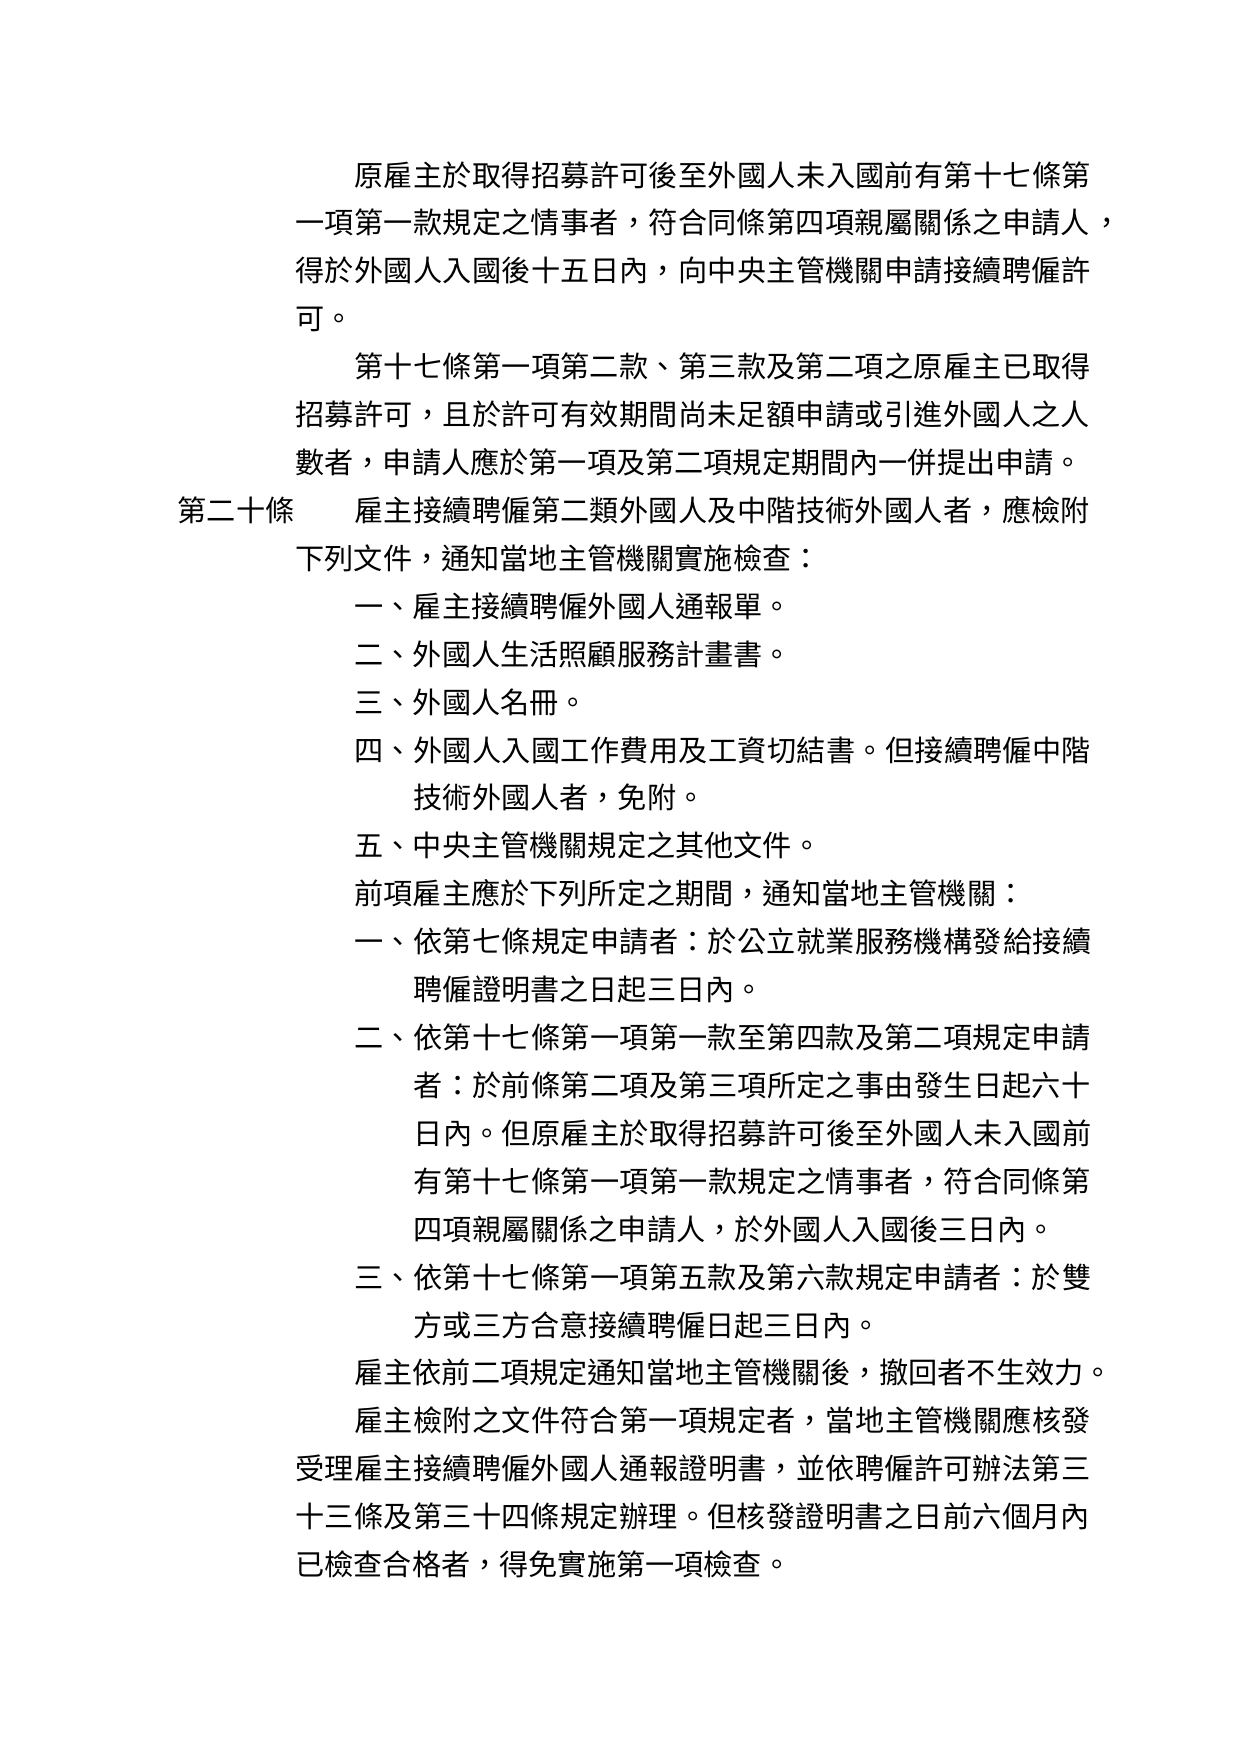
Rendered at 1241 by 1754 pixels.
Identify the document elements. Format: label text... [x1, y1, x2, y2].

text 五、中央主管機關規定之其他文件。 [354, 818, 1092, 866]
text 雇主檢附之文件符合第一項規定者，當地主管機關應核發受理雇主接續聘僱外國人通報證明書，並依聘僱許可辦法第三十三條及第三十四條規定辦理。但核發證明書之日前六個月內已檢查合格者，得免實施第一項檢查。 [295, 1393, 1092, 1585]
text 一、雇主接續聘僱外國人通報單。 [354, 579, 1092, 627]
text 第十七條第一項第二款、第三款及第二項之原雇主已取得招募許可，且於許可有效期間尚未足額申請或引進外國人之人數者，申請人應於第一項及第二項規定期間內一併提出申請。 [295, 339, 1092, 483]
text 前項雇主應於下列所定之期間，通知當地主管機關： [354, 866, 1092, 914]
text 原雇主於取得招募許可後至外國人未入國前有第十七條第一項第一款規定之情事者，符合同條第四項親屬關係之申請人，得於外國人入國後十五日內，向中央主管機關申請接續聘僱許可。 [295, 148, 1092, 339]
text 雇主依前二項規定通知當地主管機關後，撤回者不生效力。 [295, 1346, 1092, 1393]
text 第二十條 雇主接續聘僱第二類外國人及中階技術外國人者，應檢附下列文件，通知當地主管機關實施檢查： [177, 483, 1092, 579]
text 二、依第十七條第一項第一款至第四款及第二項規定申請者：於前條第二項及第三項所定之事由發生日起六十日內。但原雇主於取得招募許可後至外國人未入國前有第十七條第一項第一款規定之情事者，符合同條第四項親屬關係之申請人，於外國人入國後三日內。 [354, 1010, 1092, 1250]
text 三、外國人名冊。 [354, 675, 1092, 723]
text 二、外國人生活照顧服務計畫書。 [354, 627, 1092, 675]
text 三、依第十七條第一項第五款及第六款規定申請者：於雙方或三方合意接續聘僱日起三日內。 [354, 1250, 1092, 1346]
text 四、外國人入國工作費用及工資切結書。但接續聘僱中階技術外國人者，免附。 [354, 723, 1092, 818]
text 一、依第七條規定申請者：於公立就業服務機構發給接續聘僱證明書之日起三日內。 [354, 914, 1092, 1010]
